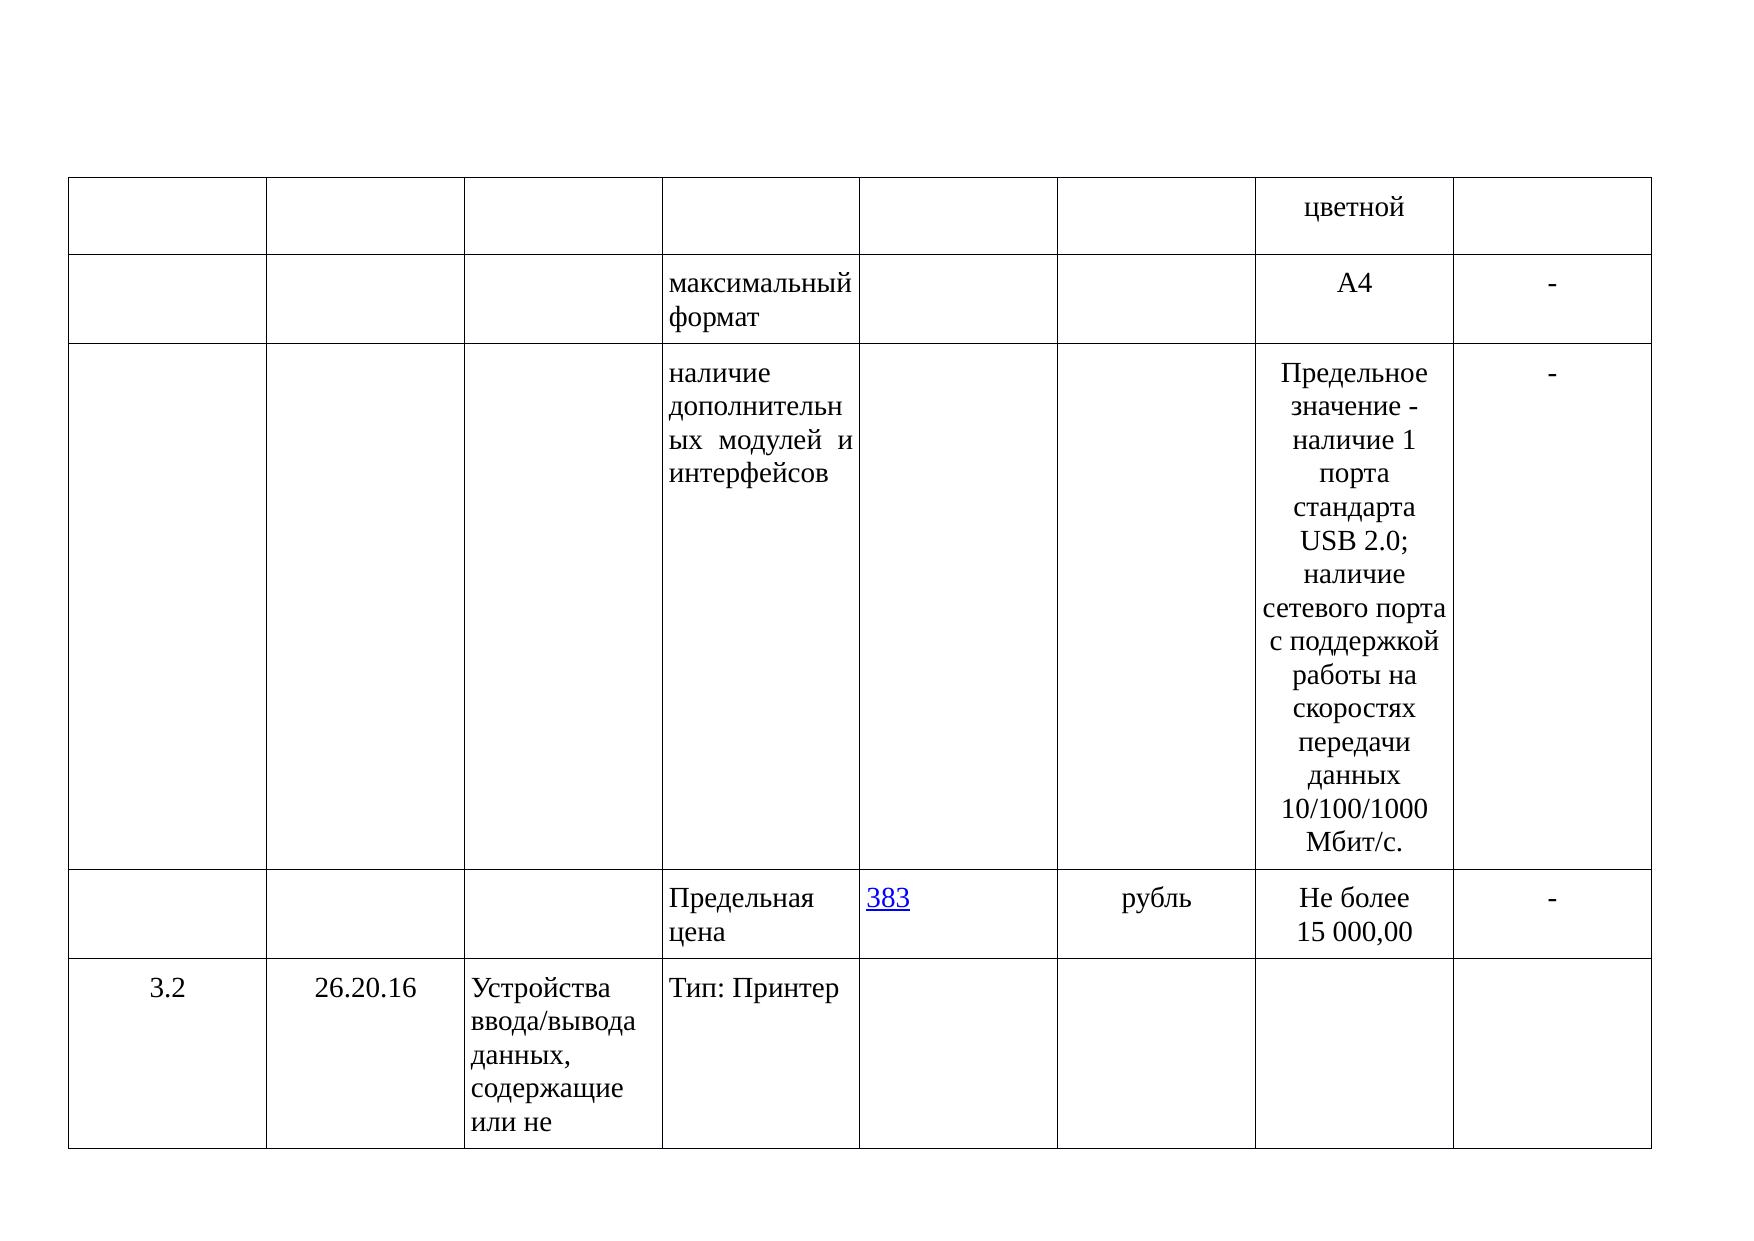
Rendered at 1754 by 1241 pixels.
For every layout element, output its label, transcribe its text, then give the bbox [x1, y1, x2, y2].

table_cell - [1454, 344, 1651, 869]
table_cell [69, 255, 266, 343]
table_cell [1058, 255, 1255, 343]
table_cell А4 [1256, 255, 1453, 343]
table_cell цветной [1256, 178, 1453, 254]
table_cell максимальный формат [663, 255, 859, 343]
table_cell [1058, 959, 1255, 1148]
table_cell [860, 959, 1057, 1148]
table_cell [860, 255, 1057, 343]
table_cell [465, 178, 662, 254]
table_cell 3.2 [69, 959, 266, 1148]
table_cell наличие дополнительных модулей и интерфейсов [663, 344, 859, 869]
table_cell [465, 870, 662, 958]
table_cell Не более 15 000,00 [1256, 870, 1453, 958]
table_cell [465, 344, 662, 869]
table_cell - [1454, 870, 1651, 958]
table_cell рубль [1058, 870, 1255, 958]
table_cell [860, 344, 1057, 869]
table_cell Предельное значение - наличие 1 порта стандарта USB 2.0; наличие сетевого порта с поддержкой работы на скоростях передачи данных 10/100/1000 Мбит/с. [1256, 344, 1453, 869]
table_cell [69, 178, 266, 254]
table_cell [69, 870, 266, 958]
table_cell - [1454, 255, 1651, 343]
table_cell 383 [860, 870, 1057, 958]
table_cell [267, 178, 464, 254]
table_cell [69, 344, 266, 869]
table_cell [663, 178, 859, 254]
table_cell [267, 344, 464, 869]
table_cell 26.20.16 [267, 959, 464, 1148]
table_cell [465, 255, 662, 343]
table_cell [860, 178, 1057, 254]
table_cell Тип: Принтер [663, 959, 859, 1148]
table_cell [1058, 178, 1255, 254]
table_cell [1256, 959, 1453, 1148]
table_cell Устройства ввода/вывода данных, содержащие или не [465, 959, 662, 1148]
table_cell [1058, 344, 1255, 869]
table_cell [267, 255, 464, 343]
table_cell - [1454, 178, 1651, 254]
table_cell [1454, 959, 1651, 1148]
table_cell [267, 870, 464, 958]
table_cell Предельная цена [663, 870, 859, 958]
